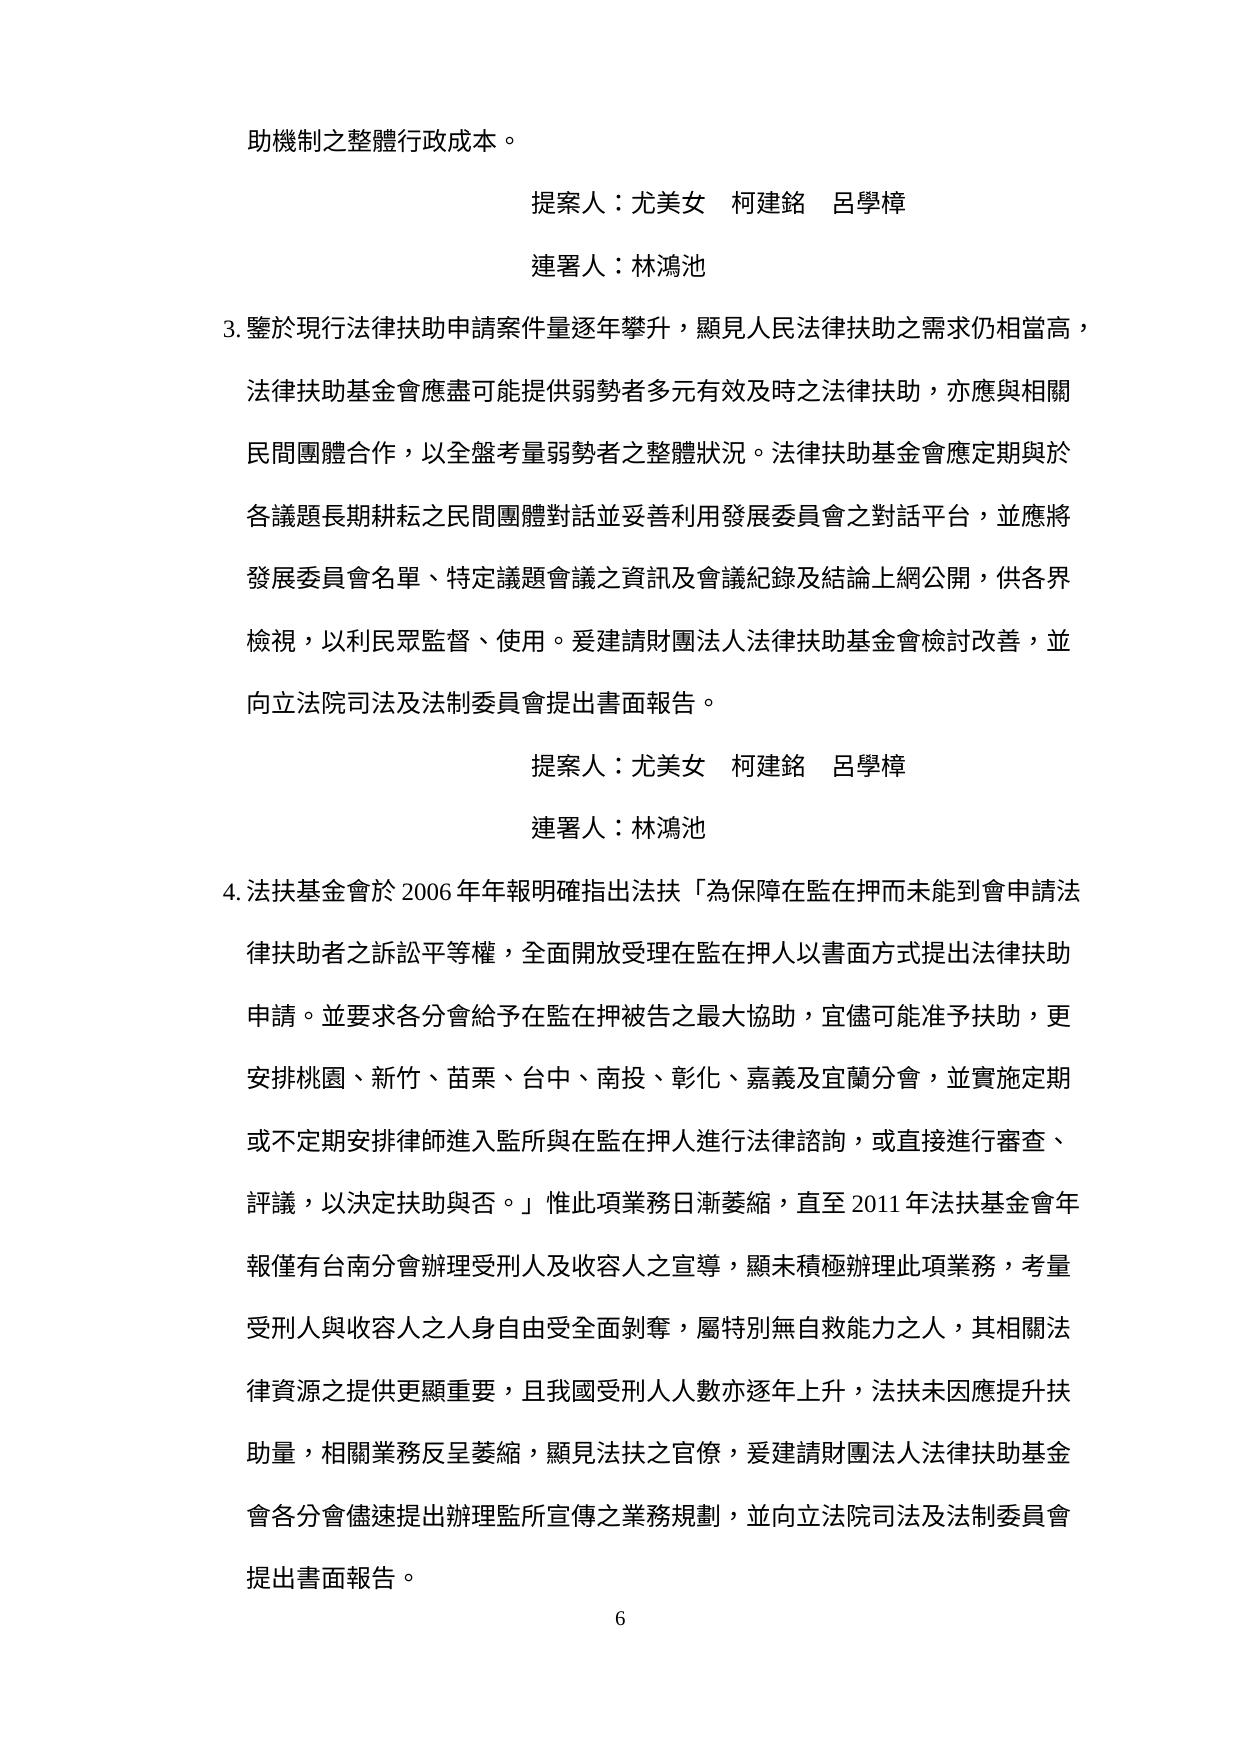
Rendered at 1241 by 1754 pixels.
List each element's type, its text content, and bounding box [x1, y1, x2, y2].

text 提案人：尤美女 柯建銘 呂學樟 [177, 722, 1092, 785]
text 提案人：尤美女 柯建銘 呂學樟 [177, 160, 1092, 222]
text 助機制之整體行政成本。 [248, 97, 1092, 160]
text 連署人：林鴻池 [177, 785, 1092, 847]
list 法扶基金會於2006年年報明確指出法扶「為保障在監在押而未能到會申請法律扶助者之訴訟平等權，全面開放受理在監在押人以書面方式提出法律扶助申請。並要求各分會給予在監在押被告之最大協助，宜儘可能准予扶助，更安排桃園、新竹、苗栗、台中、南投、彰化、嘉義及宜蘭分會，並實施定期或不定期安排律師進入監所與在監在押人進行法律諮詢，或直接進行審查、評議，以決定扶助與否。」惟此項業務日漸萎縮，直至2011年法扶基金會年報僅有台南分會辦理受刑人及收容人之宣導，顯未積極辦理此項業務，考量受刑人與收容人之人身自由受全面剝奪，屬特別無自救能力之人，其相關法律資源之提供更顯重要，且我國受刑人人數亦逐年上升，法扶未因應提升扶助量，相關業務反呈萎縮，顯見法扶之官僚，爰建請財團法人法律扶助基金會各分會儘速提出辦理監所宣傳之業務規劃，並向立法院司法及法制委員會提出書面報告。 [223, 847, 1092, 1597]
text 連署人：林鴻池 [177, 222, 1092, 285]
list 鑒於現行法律扶助申請案件量逐年攀升，顯見人民法律扶助之需求仍相當高，法律扶助基金會應盡可能提供弱勢者多元有效及時之法律扶助，亦應與相關民間團體合作，以全盤考量弱勢者之整體狀況。法律扶助基金會應定期與於各議題長期耕耘之民間團體對話並妥善利用發展委員會之對話平台，並應將發展委員會名單、特定議題會議之資訊及會議紀錄及結論上網公開，供各界檢視，以利民眾監督、使用。爰建請財團法人法律扶助基金會檢討改善，並向立法院司法及法制委員會提出書面報告。 [223, 285, 1092, 722]
